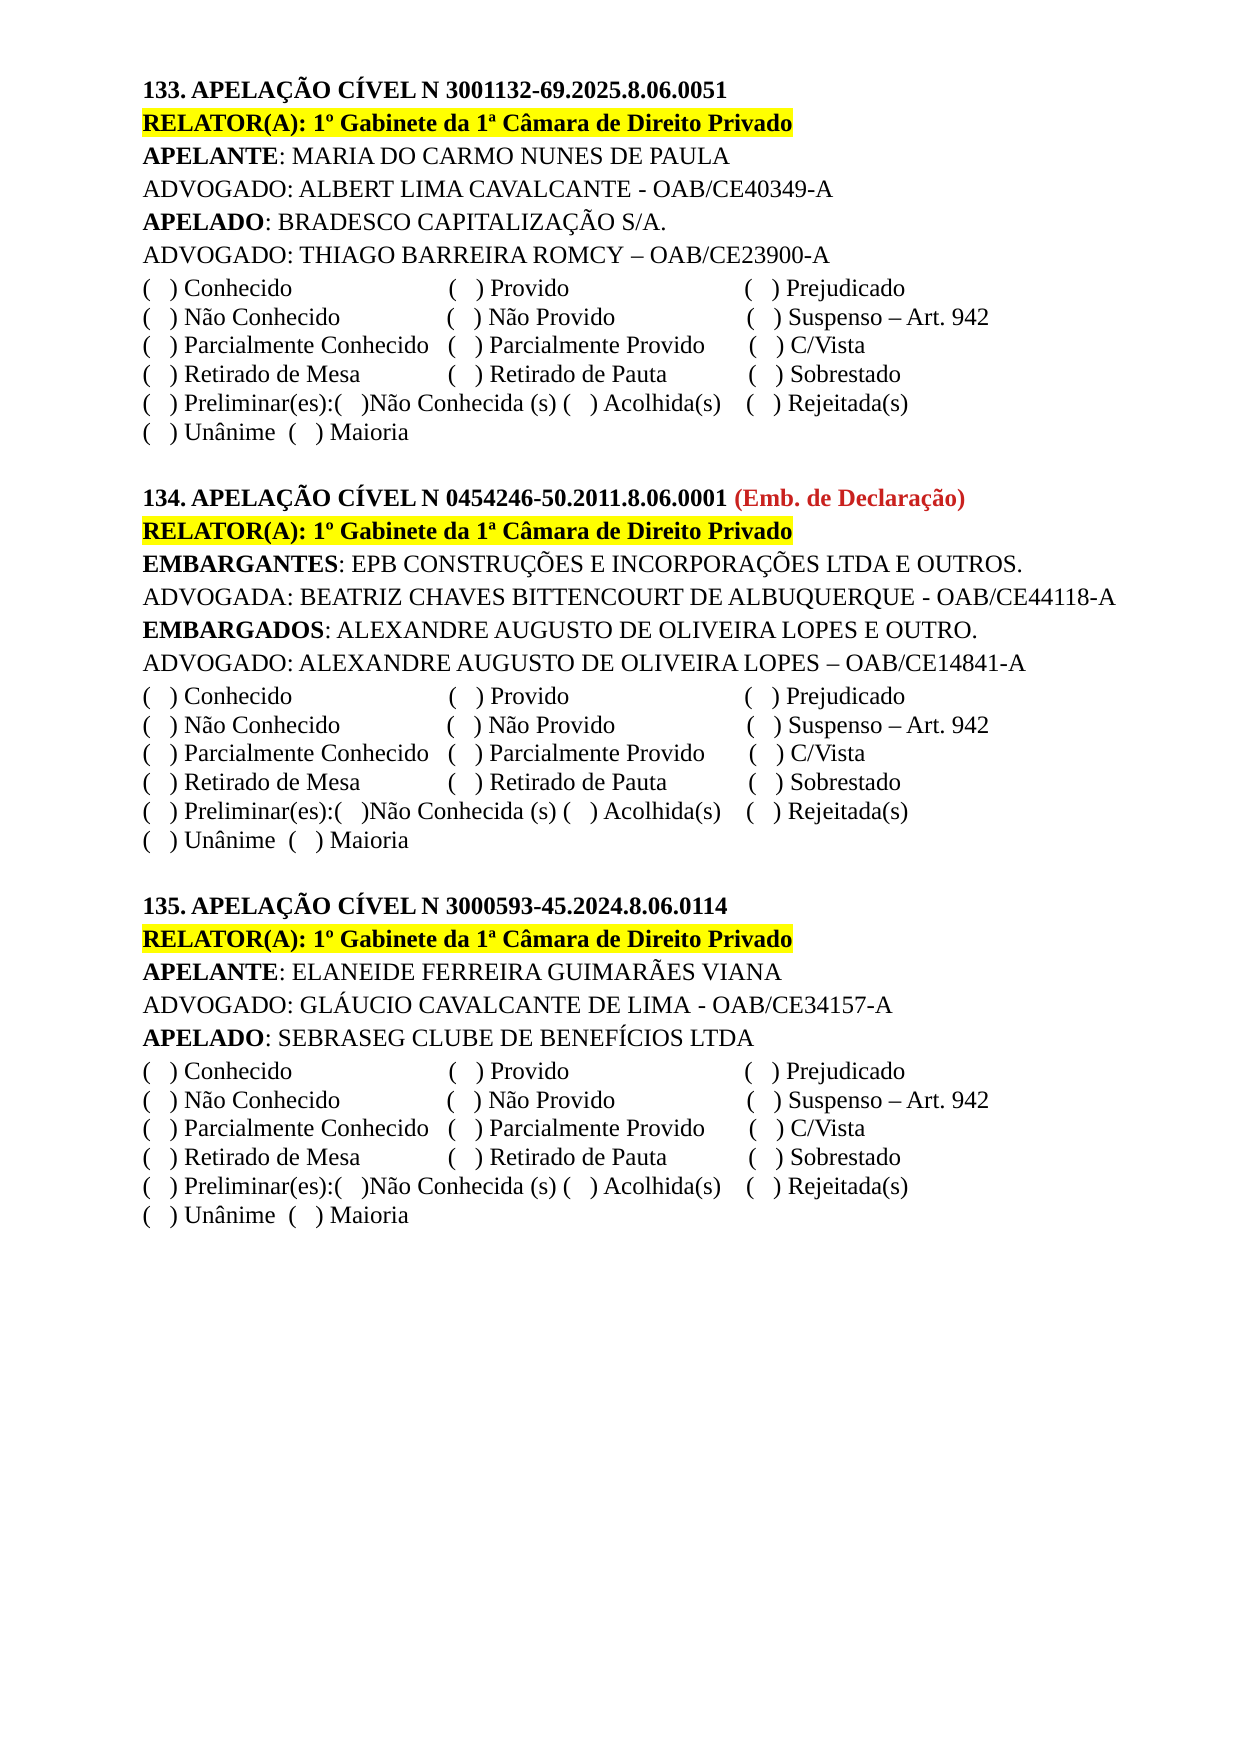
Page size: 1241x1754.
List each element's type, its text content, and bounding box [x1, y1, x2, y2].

text ( ) Conhecido ( ) Provido ( ) Prejudicado [142, 681, 1141, 710]
text ( ) Unânime ( ) Maioria 135. APELAÇÃO CÍVEL N 3000593-45.2024.8.06.0114 RELATOR(A): 1º Gabinete da 1ª Câmara de Direito Privado APELANTE: ELANEIDE FERREIRA GUIMARÃES VIANA ADVOGADO: GLÁUCIO CAVALCANTE DE LIMA - OAB/CE34157-A APELADO: SEBRASEG CLUBE DE BENEFÍCIOS LTDA [142, 825, 1188, 1052]
text ( ) Não Conhecido ( ) Não Provido ( ) Suspenso – Art. 942 [142, 710, 1158, 738]
text EMBARGADOS: ALEXANDRE AUGUSTO DE OLIVEIRA LOPES E OUTRO. ADVOGADO: ALEXANDRE AUGUSTO DE OLIVEIRA LOPES – OAB/CE14841-A [142, 615, 1188, 677]
text ( ) Não Conhecido ( ) Não Provido ( ) Suspenso – Art. 942 [142, 302, 1158, 331]
text ( ) Parcialmente Conhecido ( ) Parcialmente Provido ( ) C/Vista [142, 1113, 1158, 1142]
text 133. APELAÇÃO CÍVEL N 3001132-69.2025.8.06.0051 RELATOR(A): 1º Gabinete da 1ª Câmara de Direito Privado APELANTE: MARIA DO CARMO NUNES DE PAULA ADVOGADO: ALBERT LIMA CAVALCANTE - OAB/CE40349-A APELADO: BRADESCO CAPITALIZAÇÃO S/A. ADVOGADO: THIAGO BARREIRA ROMCY – OAB/CE23900-A [142, 75, 1188, 269]
text ( ) Conhecido ( ) Provido ( ) Prejudicado [142, 273, 1141, 302]
text ( ) Preliminar(es):( )Não Conhecida (s) ( ) Acolhida(s) ( ) Rejeitada(s) [142, 388, 1158, 417]
text ( ) Parcialmente Conhecido ( ) Parcialmente Provido ( ) C/Vista [142, 738, 1158, 767]
text ( ) Unânime ( ) Maioria 134. APELAÇÃO CÍVEL N 0454246-50.2011.8.06.0001 (Emb. de Declaração) RELATOR(A): 1º Gabinete da 1ª Câmara de Direito Privado EMBARGANTES: EPB CONSTRUÇÕES E INCORPORAÇÕES LTDA E OUTROS. ADVOGADA: BEATRIZ CHAVES BITTENCOURT DE ALBUQUERQUE - OAB/CE44118-A [142, 417, 1188, 611]
text ( ) Retirado de Mesa ( ) Retirado de Pauta ( ) Sobrestado [142, 767, 1158, 796]
text ( ) Unânime ( ) Maioria [142, 1200, 1188, 1294]
text ( ) Conhecido ( ) Provido ( ) Prejudicado [142, 1056, 1141, 1085]
text ( ) Não Conhecido ( ) Não Provido ( ) Suspenso – Art. 942 [142, 1085, 1158, 1113]
text ( ) Retirado de Mesa ( ) Retirado de Pauta ( ) Sobrestado [142, 359, 1158, 388]
text ( ) Preliminar(es):( )Não Conhecida (s) ( ) Acolhida(s) ( ) Rejeitada(s) [142, 1171, 1158, 1200]
text ( ) Preliminar(es):( )Não Conhecida (s) ( ) Acolhida(s) ( ) Rejeitada(s) [142, 796, 1158, 825]
text ( ) Parcialmente Conhecido ( ) Parcialmente Provido ( ) C/Vista [142, 331, 1158, 359]
text ( ) Retirado de Mesa ( ) Retirado de Pauta ( ) Sobrestado [142, 1142, 1158, 1171]
